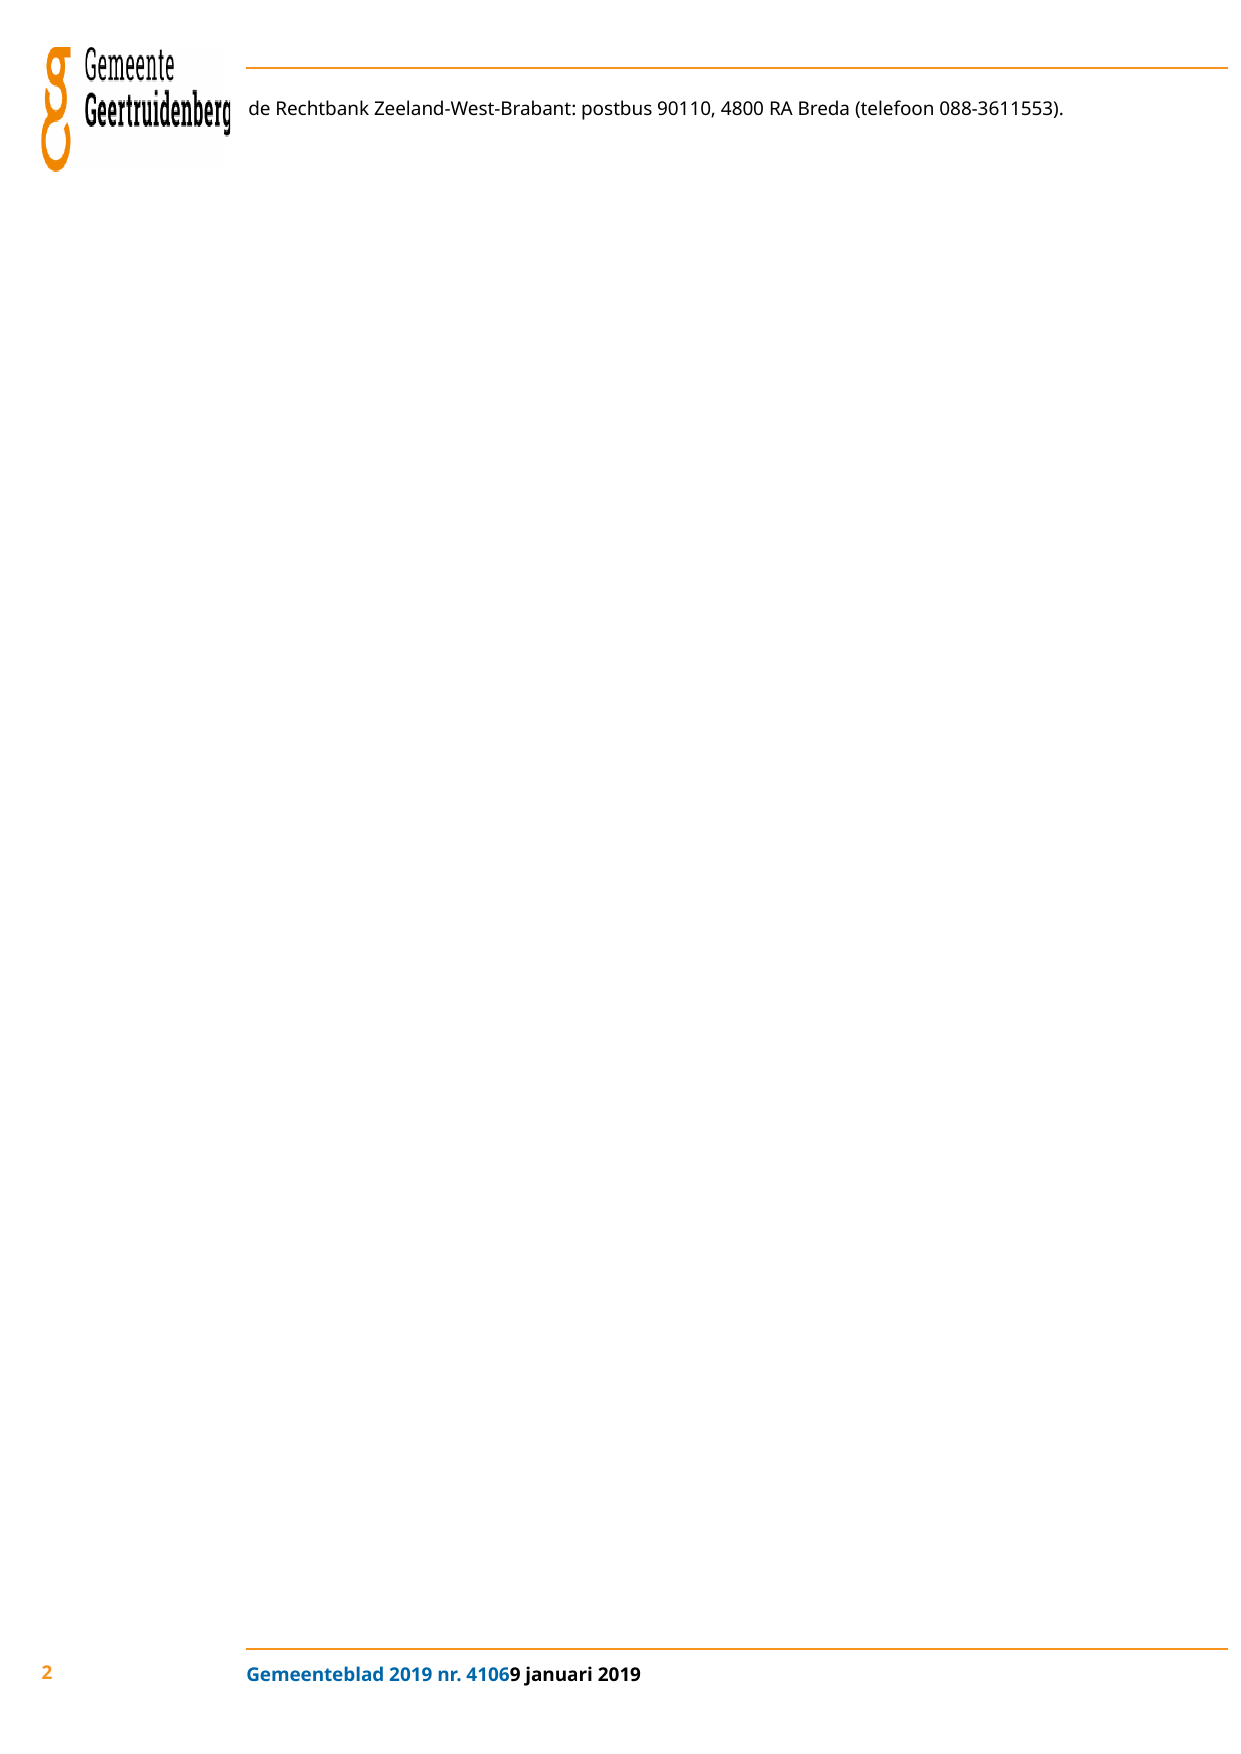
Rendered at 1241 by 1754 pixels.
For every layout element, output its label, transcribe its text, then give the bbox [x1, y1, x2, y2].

picture [41, 47, 231, 172]
text de Rechtbank Zeeland-West-Brabant: postbus 90110, 4800 RA Breda (telefoon 088-3611553). [248, 95, 1152, 121]
